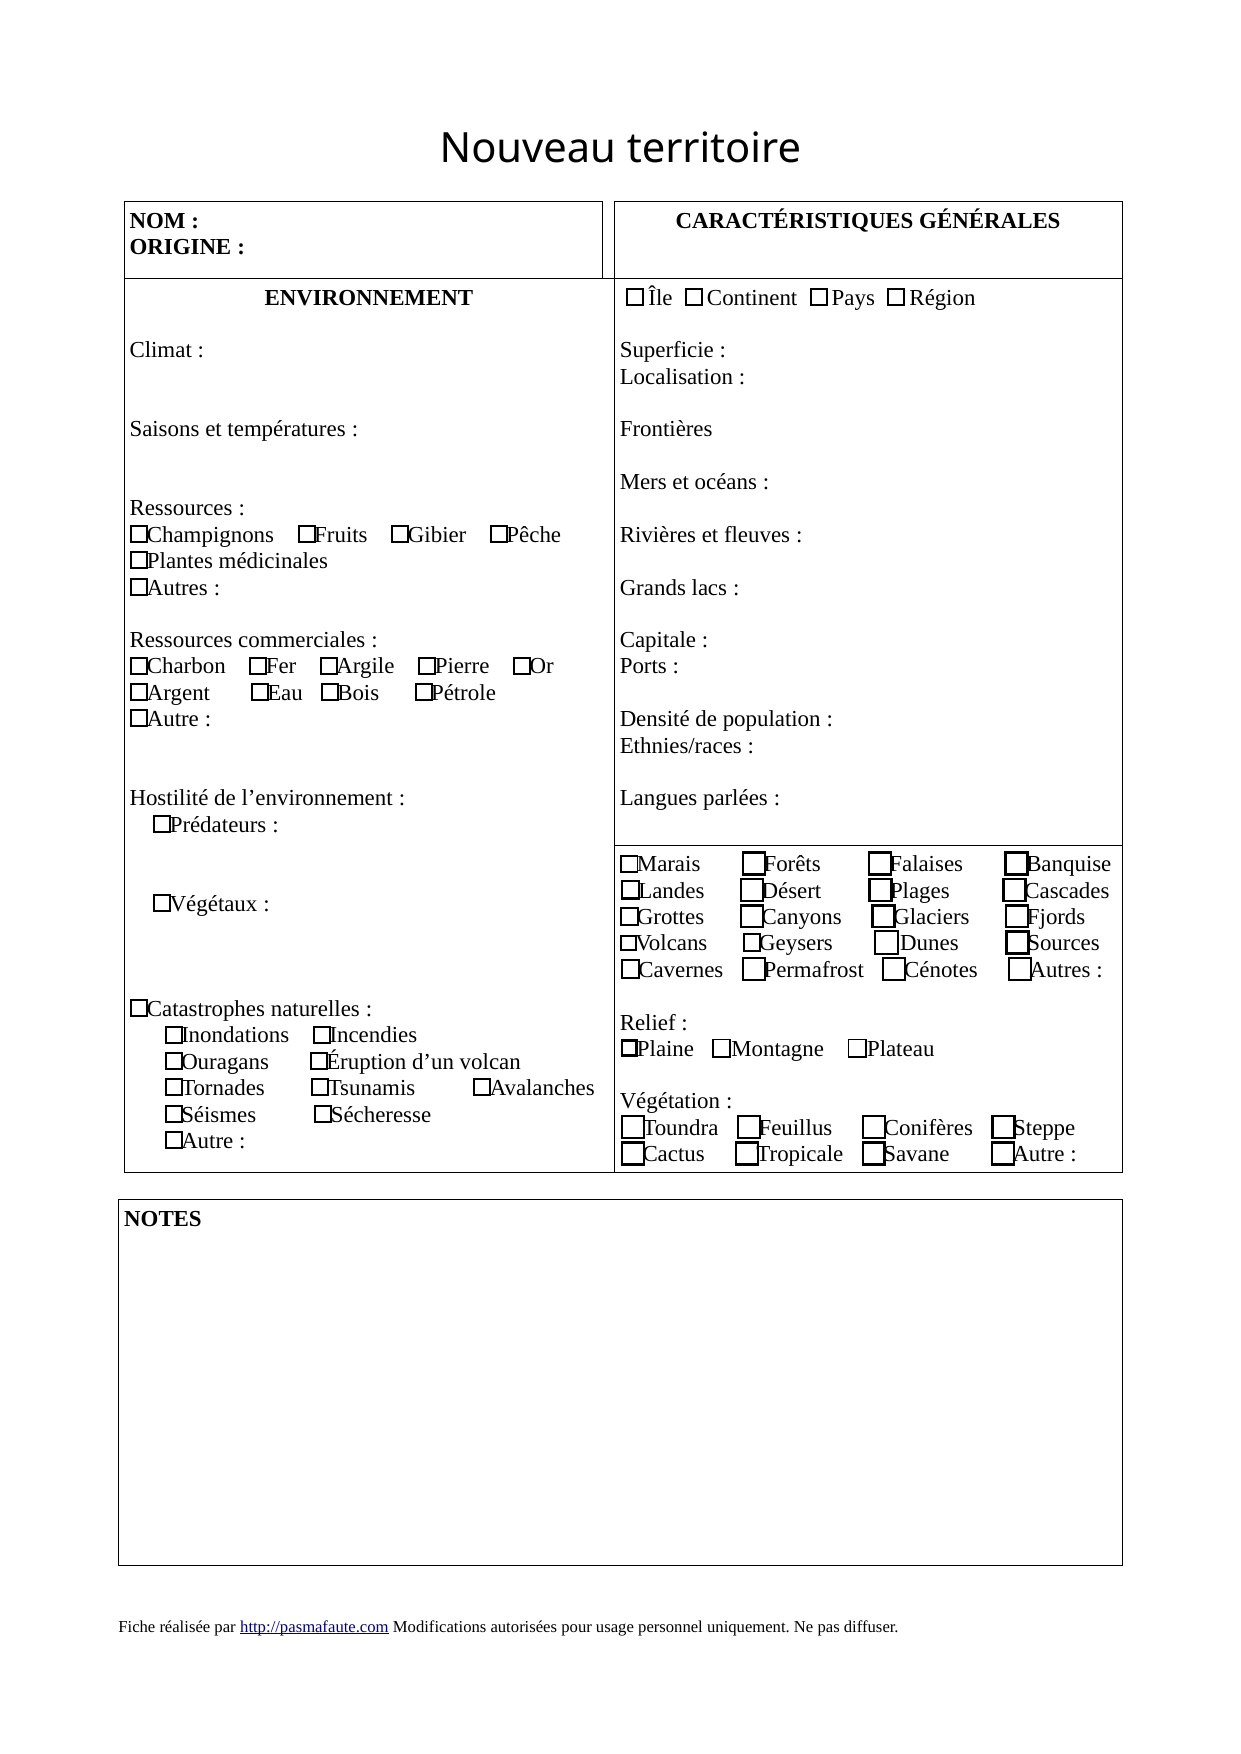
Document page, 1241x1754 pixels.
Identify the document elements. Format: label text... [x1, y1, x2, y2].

table_header NOTES [119, 1200, 1122, 1565]
table_header CARACTÉRISTIQUES GÉNÉRALES [615, 202, 1122, 278]
table_cell Marais Forêts Falaises Banquise Landes Désert Plages Cascades Grottes Canyons Glaciers Fjords Volcans Geysers Dunes Sources Cavernes Permafrost Cénotes Autres : Relief : Plaine Montagne Plateau Végétation : Toundra Feuillus Conifères Steppe Cactus Tropicale Savane Autre : [615, 846, 1122, 1172]
table_cell Île Continent Pays Région Superficie : Localisation : Frontières Mers et océans : Rivières et fleuves : Grands lacs : Capitale : Ports : Densité de population : Ethnies/races : Langues parlées : [615, 279, 1122, 845]
table_cell ENVIRONNEMENT Climat : Saisons et températures : Ressources : Champignons Fruits Gibier Pêche Plantes médicinales Autres : Ressources commerciales : Charbon Fer Argile Pierre Or Argent Eau Bois Pétrole Autre : Hostilité de l’environnement : Prédateurs : Végétaux : Catastrophes naturelles : Inondations Incendies Ouragans Éruption d’un volcan Tornades Tsunamis Avalanches Séismes Sécheresse Autre : [125, 279, 614, 1172]
text Nouveau territoire [118, 118, 1122, 175]
table_header [603, 201, 614, 278]
table_header Nom : ORIGINE : [125, 202, 602, 278]
